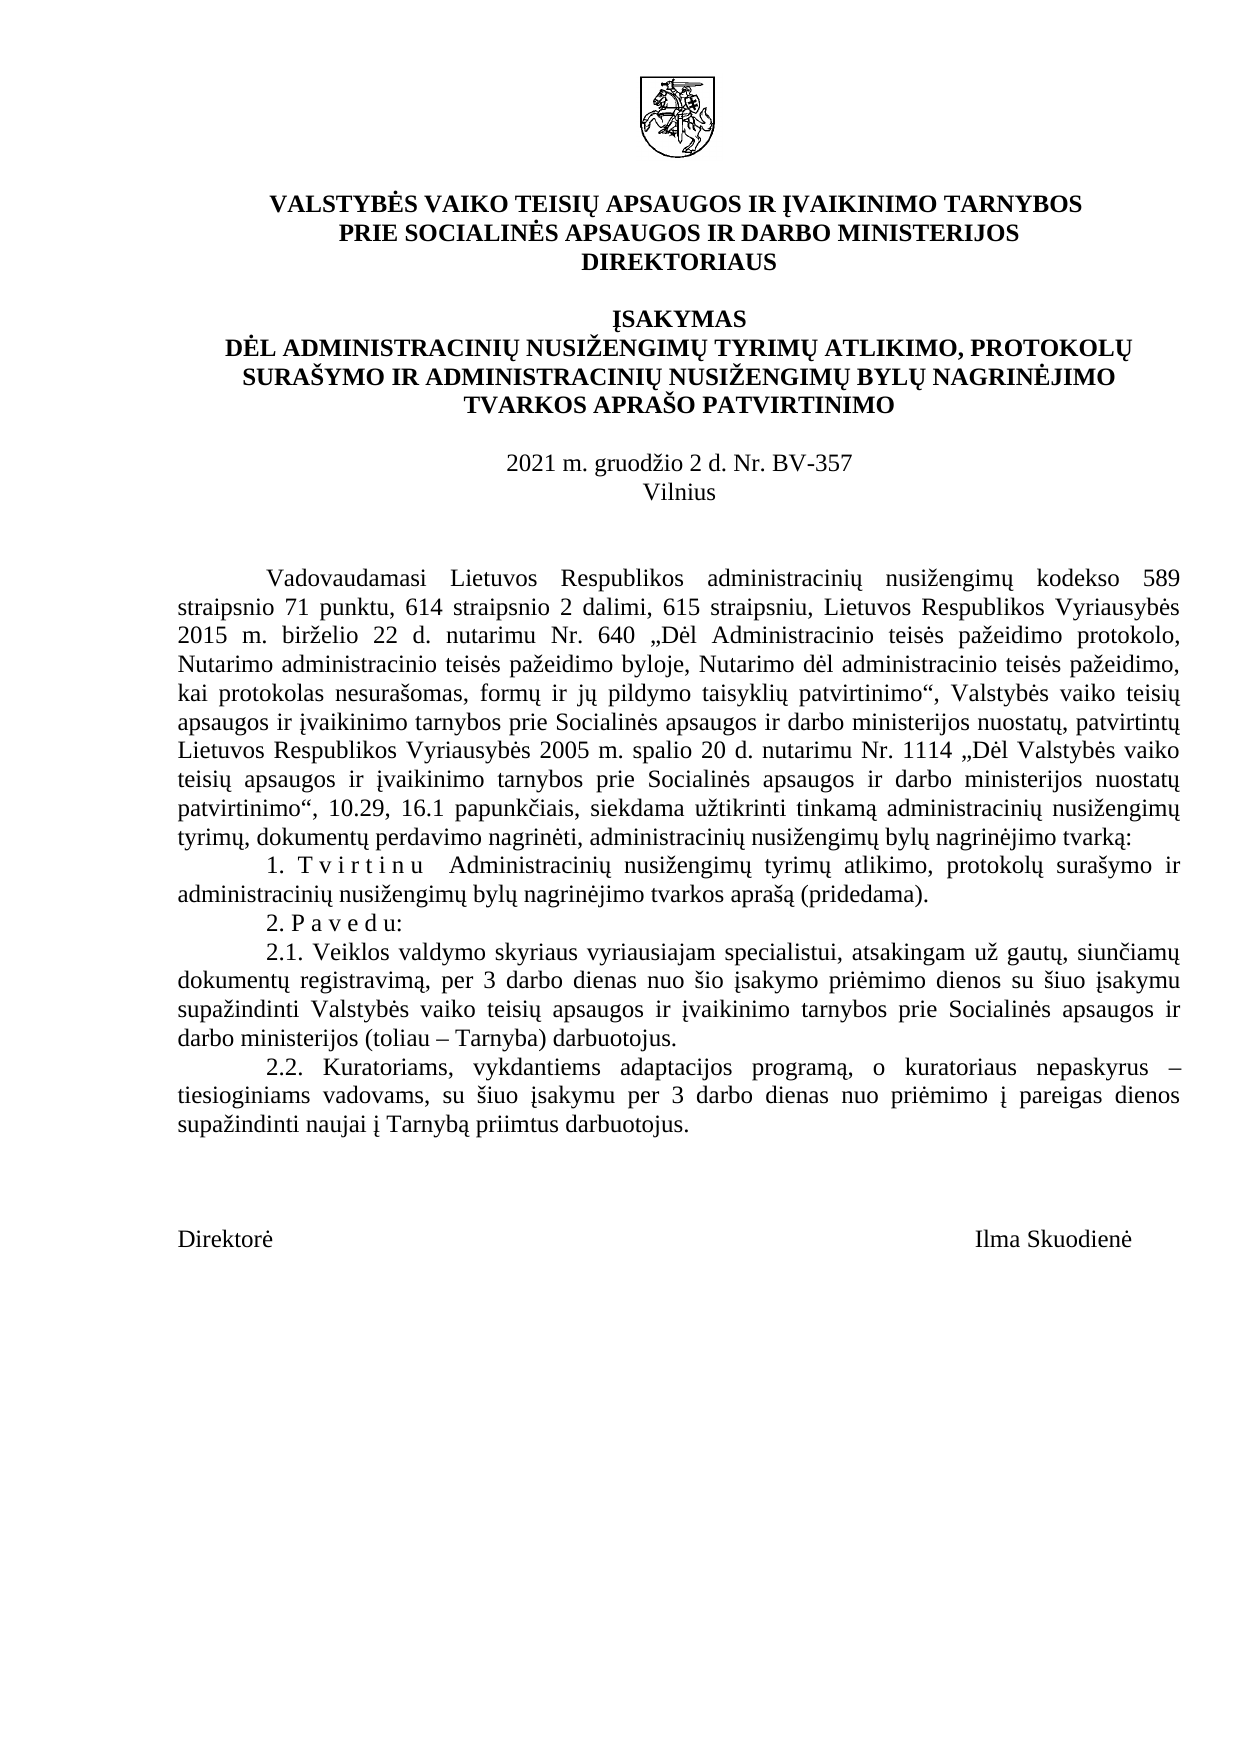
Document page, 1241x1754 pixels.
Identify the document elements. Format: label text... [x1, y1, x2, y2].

text DĖL ADMINISTRACINIŲ NUSIŽENGIMŲ TYRIMŲ ATLIKIMO, PROTOKOLŲ SURAŠYMO IR ADMINISTRACINIŲ NUSIŽENGIMŲ BYLŲ NAGRINĖJIMO TVARKOS APRAŠO PATVIRTINIMO [177, 333, 1181, 419]
text 2.1. Veiklos valdymo skyriaus vyriausiajam specialistui, atsakingam už gautų, siunčiamų dokumentų registravimą, per 3 darbo dienas nuo šio įsakymo priėmimo dienos su šiuo įsakymu supažindinti Valstybės vaiko teisių apsaugos ir įvaikinimo tarnybos prie Socialinės apsaugos ir darbo ministerijos (toliau – Tarnyba) darbuotojus. [177, 937, 1181, 1052]
text PRIE SOCIALINĖS APSAUGOS IR DARBO MINISTERIJOS [177, 218, 1181, 247]
text Direktorė Ilma Skuodienė [177, 1224, 1181, 1253]
text 1. Tvirtinu Administracinių nusižengimų tyrimų atlikimo, protokolų surašymo ir administracinių nusižengimų bylų nagrinėjimo tvarkos aprašą (pridedama). [177, 850, 1181, 908]
text 2021 m. gruodžio 2 d. Nr. BV-357 [177, 448, 1181, 477]
text Vilnius [177, 477, 1181, 505]
text VALSTYBĖS VAIKO TEISIŲ APSAUGOS IR ĮVAIKINIMO TARNYBOS [177, 189, 1181, 218]
text ĮSAKYMAS [177, 304, 1181, 333]
text 2. P a v e d u: [177, 908, 1181, 937]
text 2.2. Kuratoriams, vykdantiems adaptacijos programą, o kuratoriaus nepaskyrus – tiesioginiams vadovams, su šiuo įsakymu per 3 darbo dienas nuo priėmimo į pareigas dienos supažindinti naujai į Tarnybą priimtus darbuotojus. [177, 1052, 1181, 1138]
text Vadovaudamasi Lietuvos Respublikos administracinių nusižengimų kodekso 589 straipsnio 71 punktu, 614 straipsnio 2 dalimi, 615 straipsniu, Lietuvos Respublikos Vyriausybės 2015 m. birželio 22 d. nutarimu Nr. 640 „Dėl Administracinio teisės pažeidimo protokolo, Nutarimo administracinio teisės pažeidimo byloje, Nutarimo dėl administracinio teisės pažeidimo, kai protokolas nesurašomas, formų ir jų pildymo taisyklių patvirtinimo“, Valstybės vaiko teisių apsaugos ir įvaikinimo tarnybos prie Socialinės apsaugos ir darbo ministerijos nuostatų, patvirtintų Lietuvos Respublikos Vyriausybės 2005 m. spalio 20 d. nutarimu Nr. 1114 „Dėl Valstybės vaiko teisių apsaugos ir įvaikinimo tarnybos prie Socialinės apsaugos ir darbo ministerijos nuostatų patvirtinimo“, 10.29, 16.1 papunkčiais, siekdama užtikrinti tinkamą administracinių nusižengimų tyrimų, dokumentų perdavimo nagrinėti, administracinių nusižengimų bylų nagrinėjimo tvarką: [177, 563, 1181, 850]
text DIREKTORIAUS [177, 247, 1181, 275]
